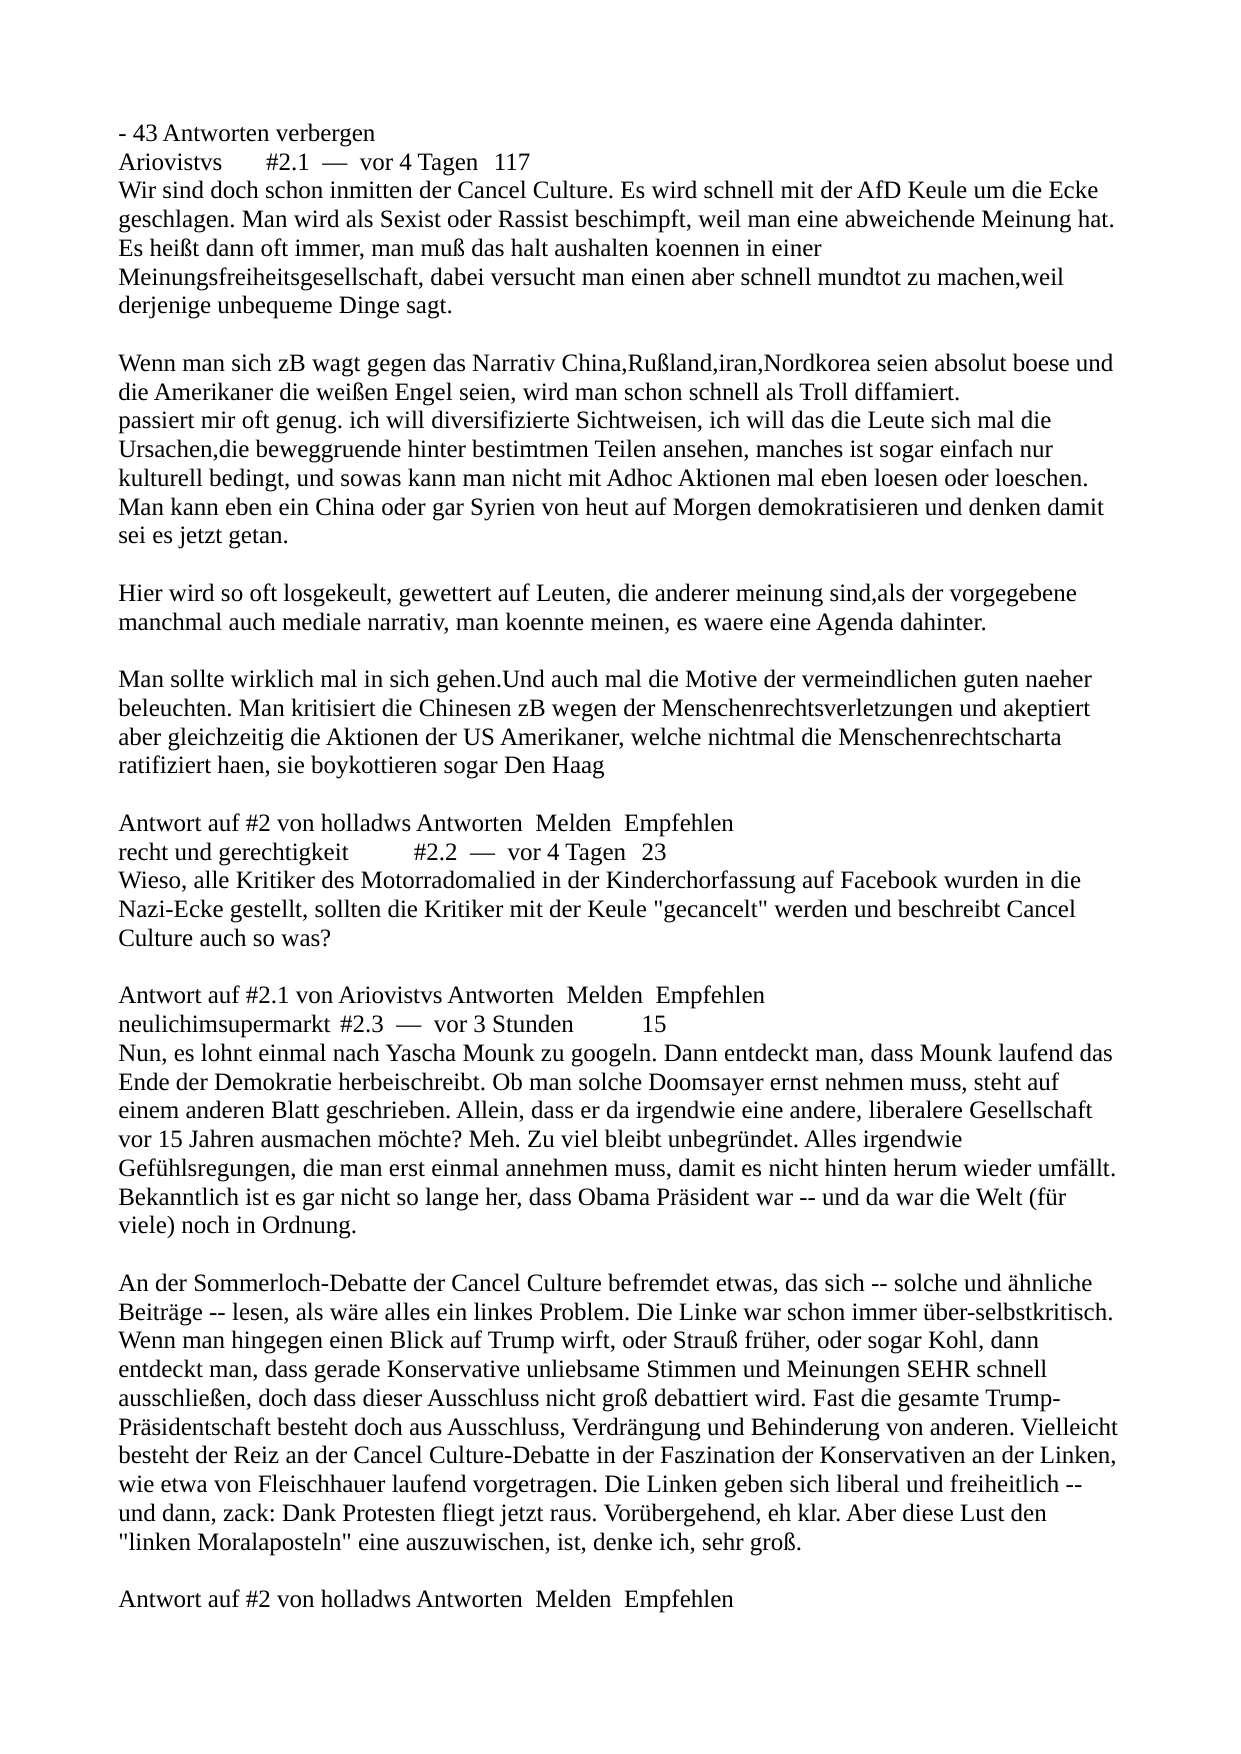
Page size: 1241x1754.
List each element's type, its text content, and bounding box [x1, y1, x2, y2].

text recht und gerechtigkeit #2.2 — vor 4 Tagen 23 [118, 837, 1122, 866]
text neulichimsupermarkt #2.3 — vor 3 Stunden 15 [118, 1009, 1122, 1038]
text Antwort auf #2.1 von Ariovistvs Antworten Melden Empfehlen [118, 981, 1122, 1009]
text - 43 Antworten verbergen [118, 118, 1122, 147]
text Ariovistvs #2.1 — vor 4 Tagen 117 [118, 147, 1122, 176]
text Wieso, alle Kritiker des Motorradomalied in der Kinderchorfassung auf Facebook wurden in die Nazi-Ecke gestellt, sollten die Kritiker mit der Keule "gecancelt" werden und beschreibt Cancel Culture auch so was? [118, 866, 1122, 952]
text Wir sind doch schon inmitten der Cancel Culture. Es wird schnell mit der AfD Keule um die Ecke geschlagen. Man wird als Sexist oder Rassist beschimpft, weil man eine abweichende Meinung hat. Es heißt dann oft immer, man muß das halt aushalten koennen in einer Meinungsfreiheitsgesellschaft, dabei versucht man einen aber schnell mundtot zu machen,weil derjenige unbequeme Dinge sagt. [118, 176, 1122, 319]
text Antwort auf #2 von holladws Antworten Melden Empfehlen [118, 1584, 1122, 1613]
text Man sollte wirklich mal in sich gehen.Und auch mal die Motive der vermeindlichen guten naeher beleuchten. Man kritisiert die Chinesen zB wegen der Menschenrechtsverletzungen und akeptiert aber gleichzeitig die Aktionen der US Amerikaner, welche nichtmal die Menschenrechtscharta ratifiziert haen, sie boykottieren sogar Den Haag [118, 664, 1122, 779]
text Wenn man sich zB wagt gegen das Narrativ China,Rußland,iran,Nordkorea seien absolut boese und die Amerikaner die weißen Engel seien, wird man schon schnell als Troll diffamiert. [118, 348, 1122, 406]
text Nun, es lohnt einmal nach Yascha Mounk zu googeln. Dann entdeckt man, dass Mounk laufend das Ende der Demokratie herbeischreibt. Ob man solche Doomsayer ernst nehmen muss, steht auf einem anderen Blatt geschrieben. Allein, dass er da irgendwie eine andere, liberalere Gesellschaft vor 15 Jahren ausmachen möchte? Meh. Zu viel bleibt unbegründet. Alles irgendwie Gefühlsregungen, die man erst einmal annehmen muss, damit es nicht hinten herum wieder umfällt. Bekanntlich ist es gar nicht so lange her, dass Obama Präsident war -- und da war die Welt (für viele) noch in Ordnung. [118, 1038, 1122, 1239]
text Antwort auf #2 von holladws Antworten Melden Empfehlen [118, 808, 1122, 837]
text passiert mir oft genug. ich will diversifizierte Sichtweisen, ich will das die Leute sich mal die Ursachen,die beweggruende hinter bestimtmen Teilen ansehen, manches ist sogar einfach nur kulturell bedingt, und sowas kann man nicht mit Adhoc Aktionen mal eben loesen oder loeschen. Man kann eben ein China oder gar Syrien von heut auf Morgen demokratisieren und denken damit sei es jetzt getan. [118, 406, 1122, 549]
text Hier wird so oft losgekeult, gewettert auf Leuten, die anderer meinung sind,als der vorgegebene manchmal auch mediale narrativ, man koennte meinen, es waere eine Agenda dahinter. [118, 578, 1122, 636]
text An der Sommerloch-Debatte der Cancel Culture befremdet etwas, das sich -- solche und ähnliche Beiträge -- lesen, als wäre alles ein linkes Problem. Die Linke war schon immer über-selbstkritisch. Wenn man hingegen einen Blick auf Trump wirft, oder Strauß früher, oder sogar Kohl, dann entdeckt man, dass gerade Konservative unliebsame Stimmen und Meinungen SEHR schnell ausschließen, doch dass dieser Ausschluss nicht groß debattiert wird. Fast die gesamte Trump-Präsidentschaft besteht doch aus Ausschluss, Verdrängung und Behinderung von anderen. Vielleicht besteht der Reiz an der Cancel Culture-Debatte in der Faszination der Konservativen an der Linken, wie etwa von Fleischhauer laufend vorgetragen. Die Linken geben sich liberal und freiheitlich -- und dann, zack: Dank Protesten fliegt jetzt raus. Vorübergehend, eh klar. Aber diese Lust den "linken Moralaposteln" eine auszuwischen, ist, denke ich, sehr groß. [118, 1268, 1122, 1556]
